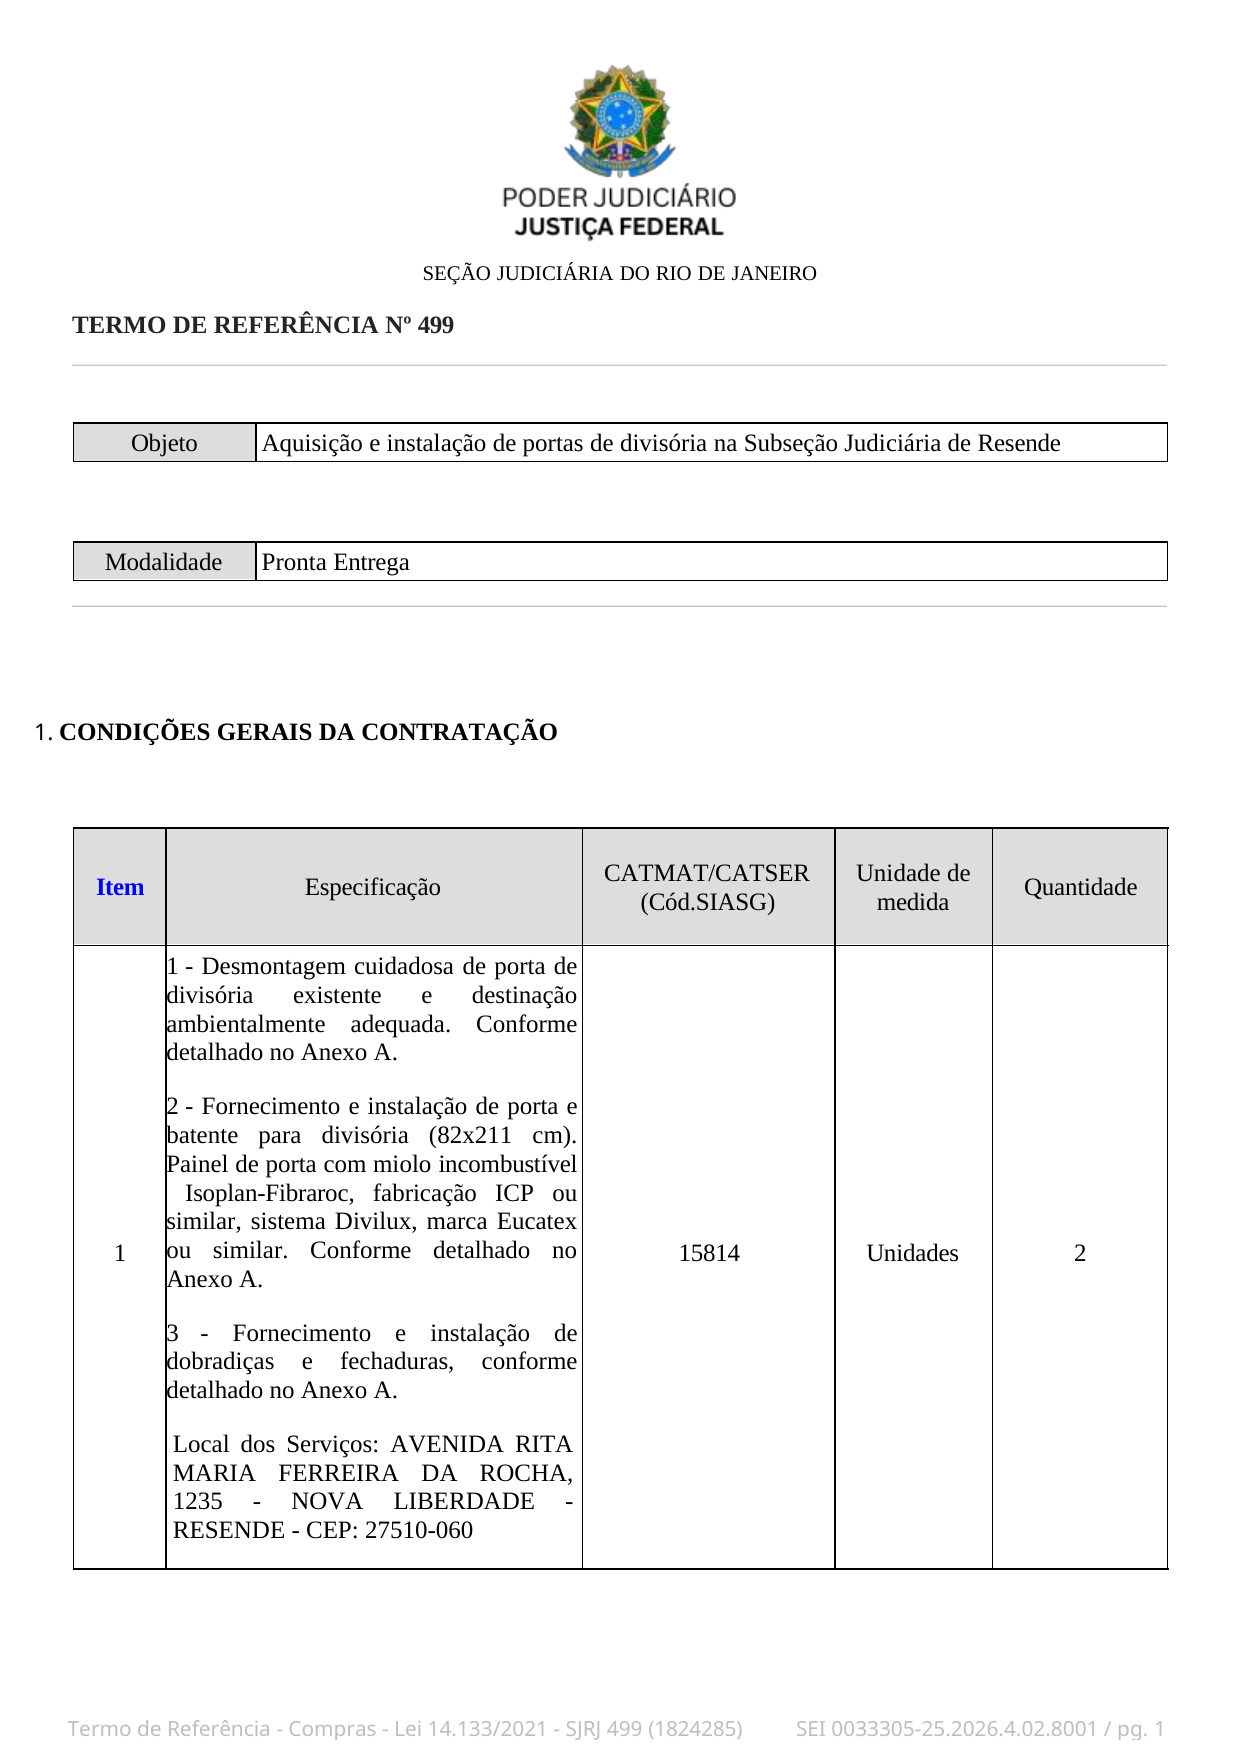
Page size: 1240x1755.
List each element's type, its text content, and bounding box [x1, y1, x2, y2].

table_cell Unidades [836, 946, 992, 1568]
text SEÇÃO JUDICIÁRIA DO RIO DE JANEIRO [59, 261, 1181, 285]
table_cell - Desmontagem cuidadosa de porta de divisória existente e destinação ambientalmente adequada. Conforme detalhado no Anexo A. - Fornecimento e instalação de porta e batente para divisória (82x211 cm). Painel de porta com miolo incombustível Isoplan-Fibraroc, fabricação ICP ou similar, sistema Divilux, marca Eucatex ou similar. Conforme detalhado no Anexo A. - Fornecimento e instalação de dobradiças e fechaduras, conforme detalhado no Anexo A. Local dos Serviços: AVENIDA RITA MARIA FERREIRA DA ROCHA, 1235 - NOVA LIBERDADE - RESENDE - CEP: 27510-060 [167, 946, 582, 1568]
table_header CATMAT/CATSER (Cód.SIASG) [583, 829, 834, 944]
table_cell 15814 [583, 946, 834, 1568]
table_header Objeto [74, 424, 255, 461]
table_header Item [74, 829, 165, 944]
table_header Especificação [167, 829, 582, 944]
table_header Aquisição e instalação de portas de divisória na Subseção Judiciária de Resende [257, 424, 1167, 461]
table_cell 1 [74, 946, 165, 1568]
subtitle TERMO DE REFERÊNCIA Nº 499 [72, 310, 1181, 339]
table_header Modalidade [74, 543, 255, 579]
table_cell 2 [993, 946, 1167, 1568]
table_header Quantidade [993, 829, 1167, 944]
table_header Unidade de medida [836, 829, 992, 944]
list CONDIÇÕES GERAIS DA CONTRATAÇÃO [34, 716, 1181, 747]
table_header Pronta Entrega [257, 543, 1167, 579]
